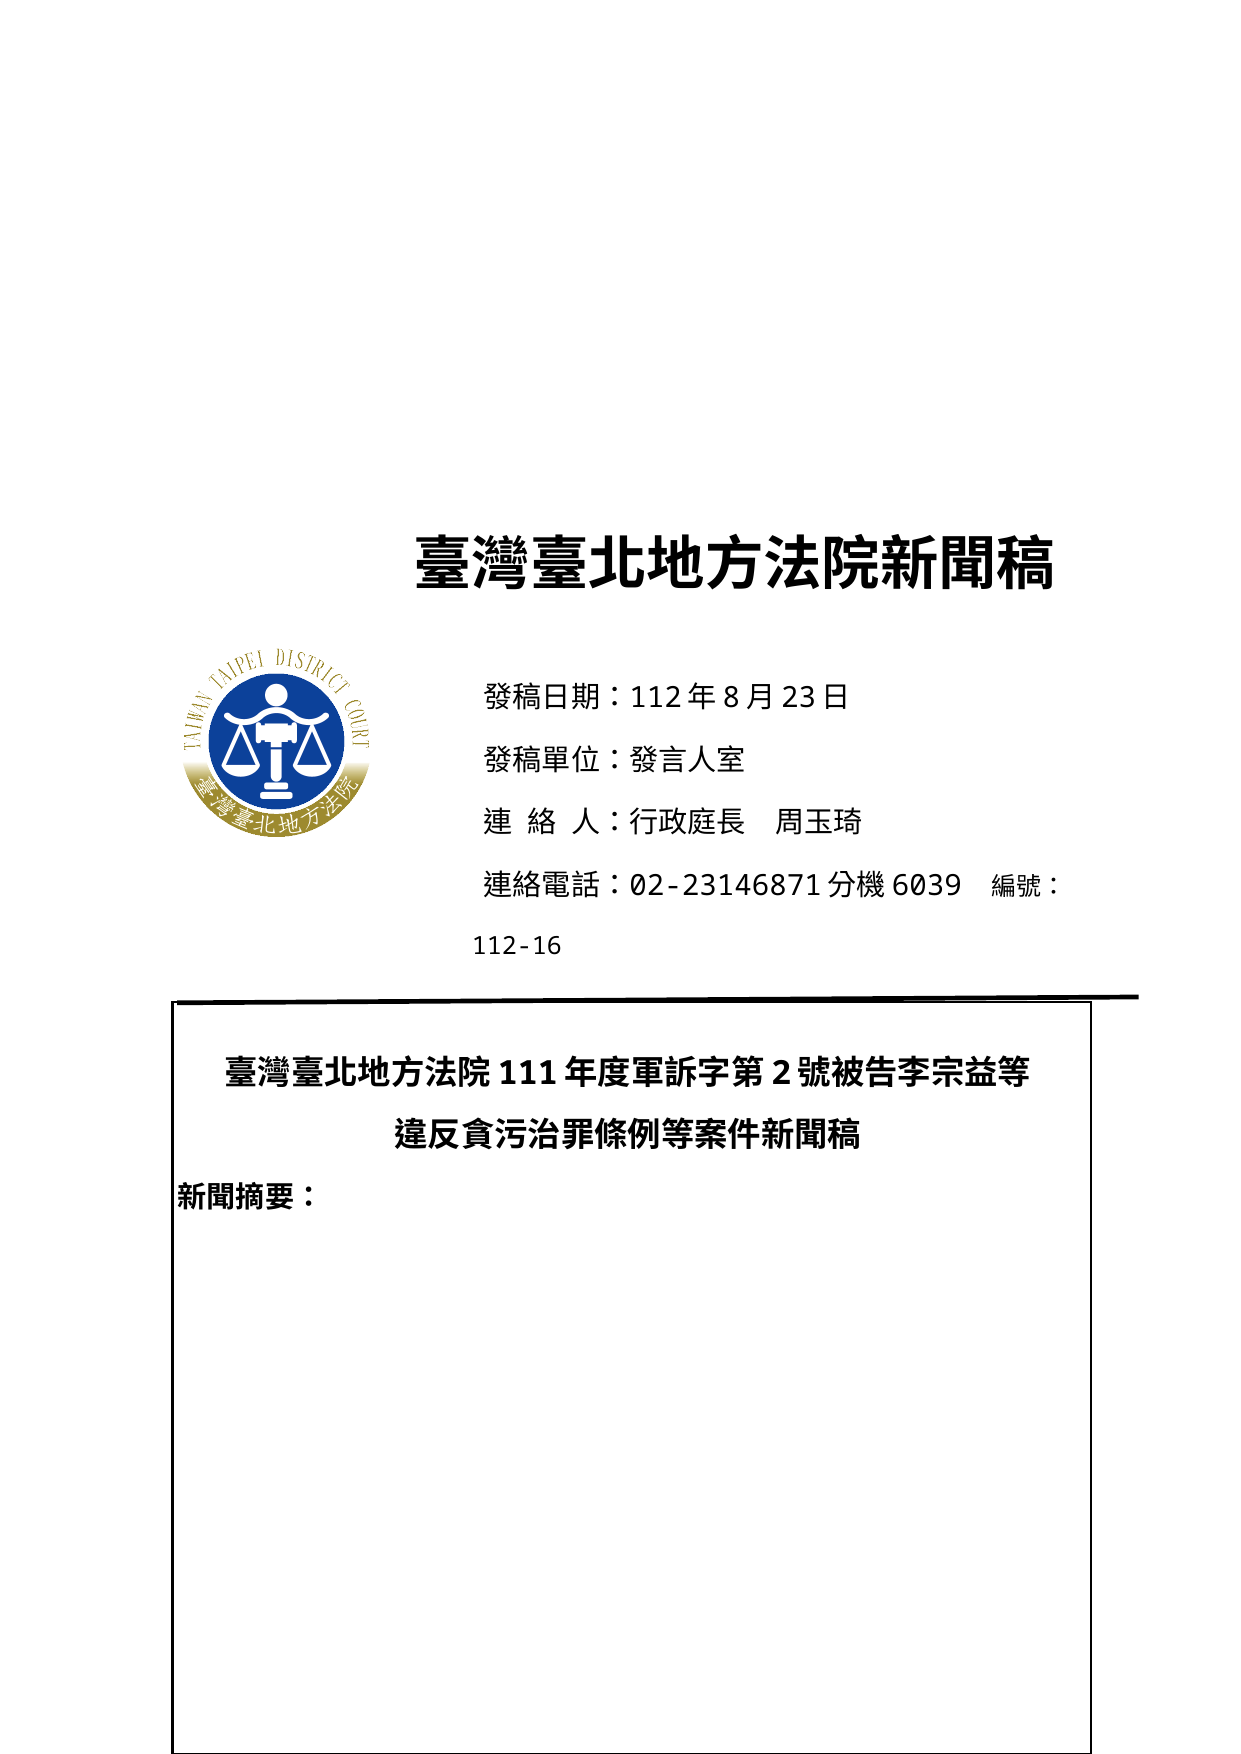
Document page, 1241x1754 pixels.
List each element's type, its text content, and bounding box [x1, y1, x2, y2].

table_header 臺灣臺北地方法院新聞稿 發稿日期：112年8月23日 發稿單位：發言人室 連 絡 人：行政庭長 周玉琦 連絡電話：02-23146871分機6039 編號：112-16 [410, 486, 1120, 966]
text 臺灣臺北地方法院111年度軍訴字第2號被告李宗益等 [192, 1028, 1063, 1091]
table_header [161, 486, 410, 966]
text 違反貪污治罪條例等案件新聞稿 [192, 1091, 1063, 1153]
text 新聞摘要： [177, 1153, 1063, 1216]
